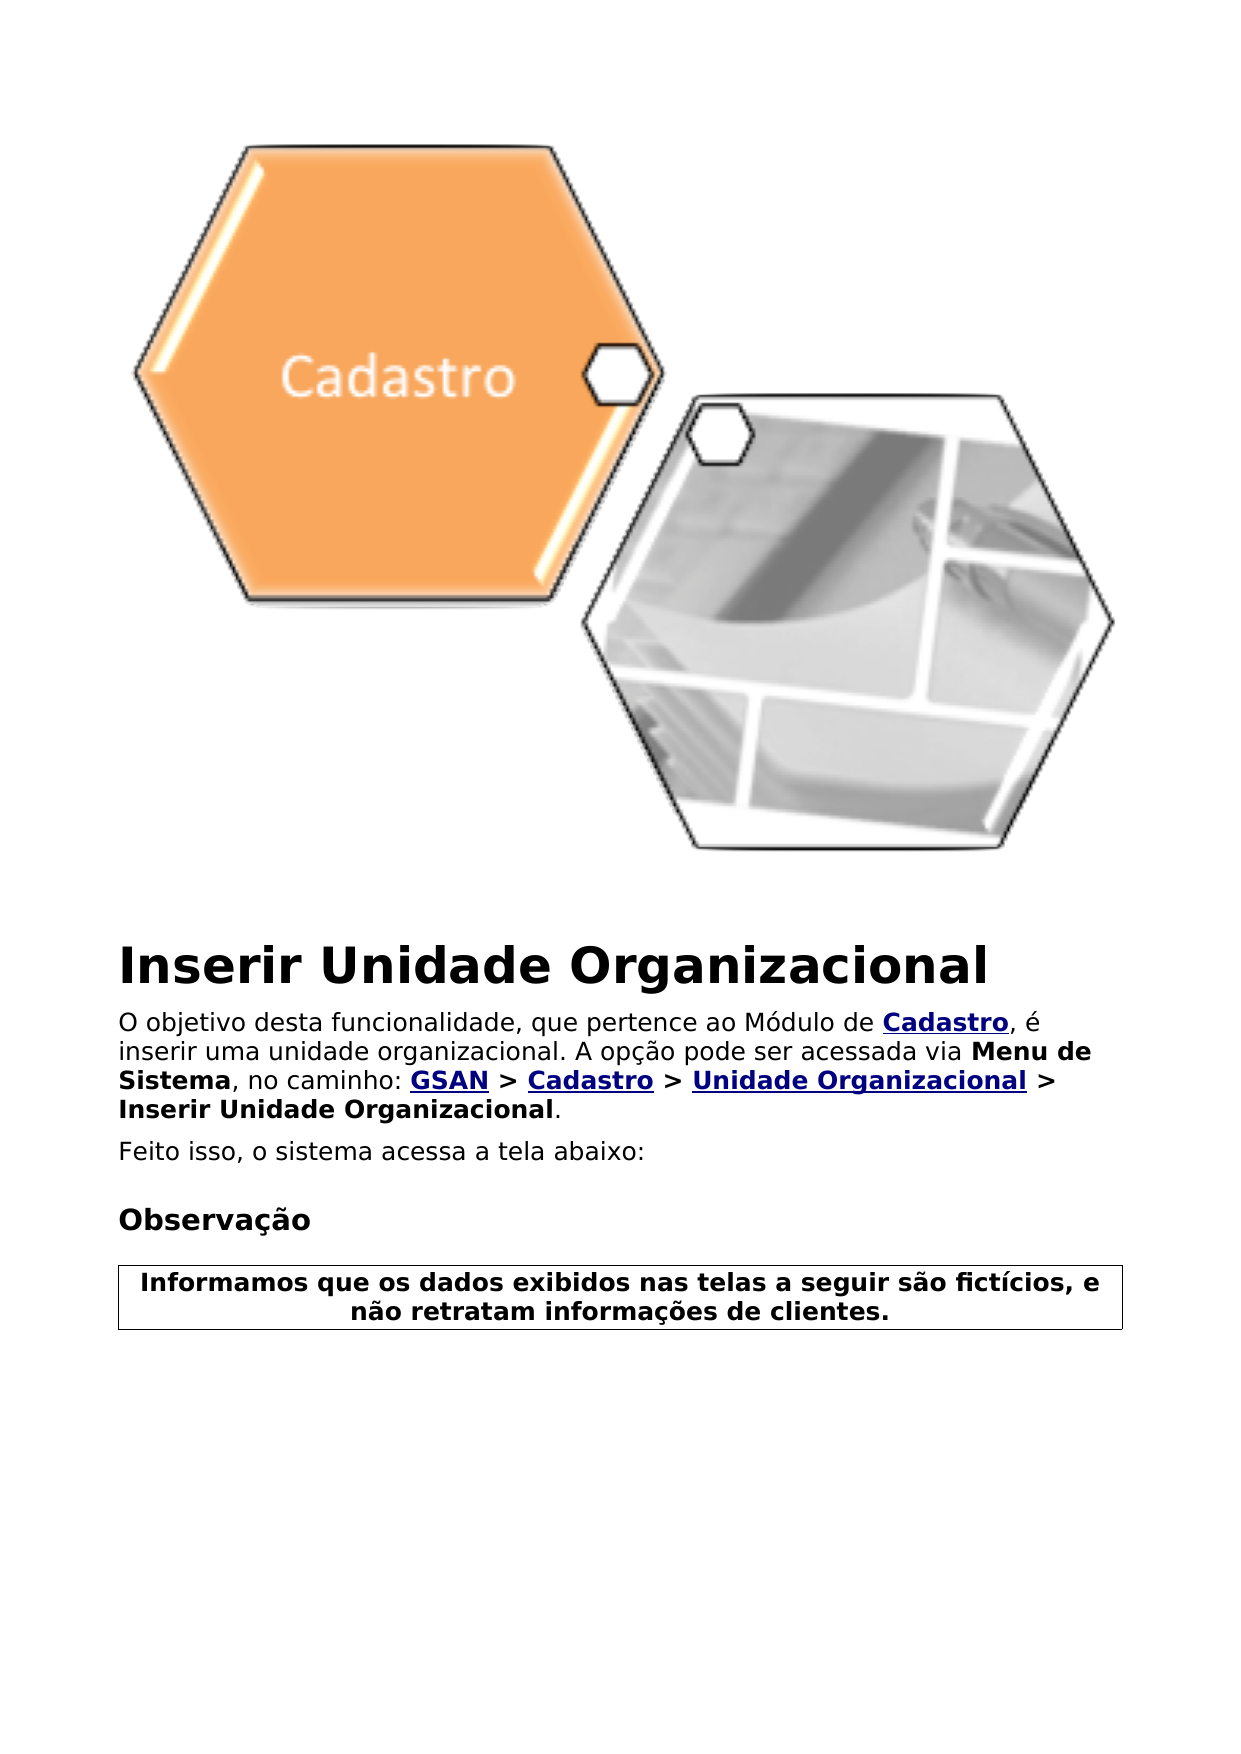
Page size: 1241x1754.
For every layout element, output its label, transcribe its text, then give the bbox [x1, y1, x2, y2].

subtitle Observação [118, 1204, 1122, 1238]
text Feito isso, o sistema acessa a tela abaixo: [118, 1137, 1122, 1166]
subtitle Inserir Unidade Organizacional [118, 937, 1122, 995]
table_header Informamos que os dados exibidos nas telas a seguir são fictícios, e não retratam informações de clientes. [119, 1266, 1122, 1329]
picture [118, 118, 1123, 871]
text O objetivo desta funcionalidade, que pertence ao Módulo de Cadastro, é inserir uma unidade organizacional. A opção pode ser acessada via Menu de Sistema, no caminho: GSAN > Cadastro > Unidade Organizacional > Inserir Unidade Organizacional. [118, 1008, 1122, 1124]
